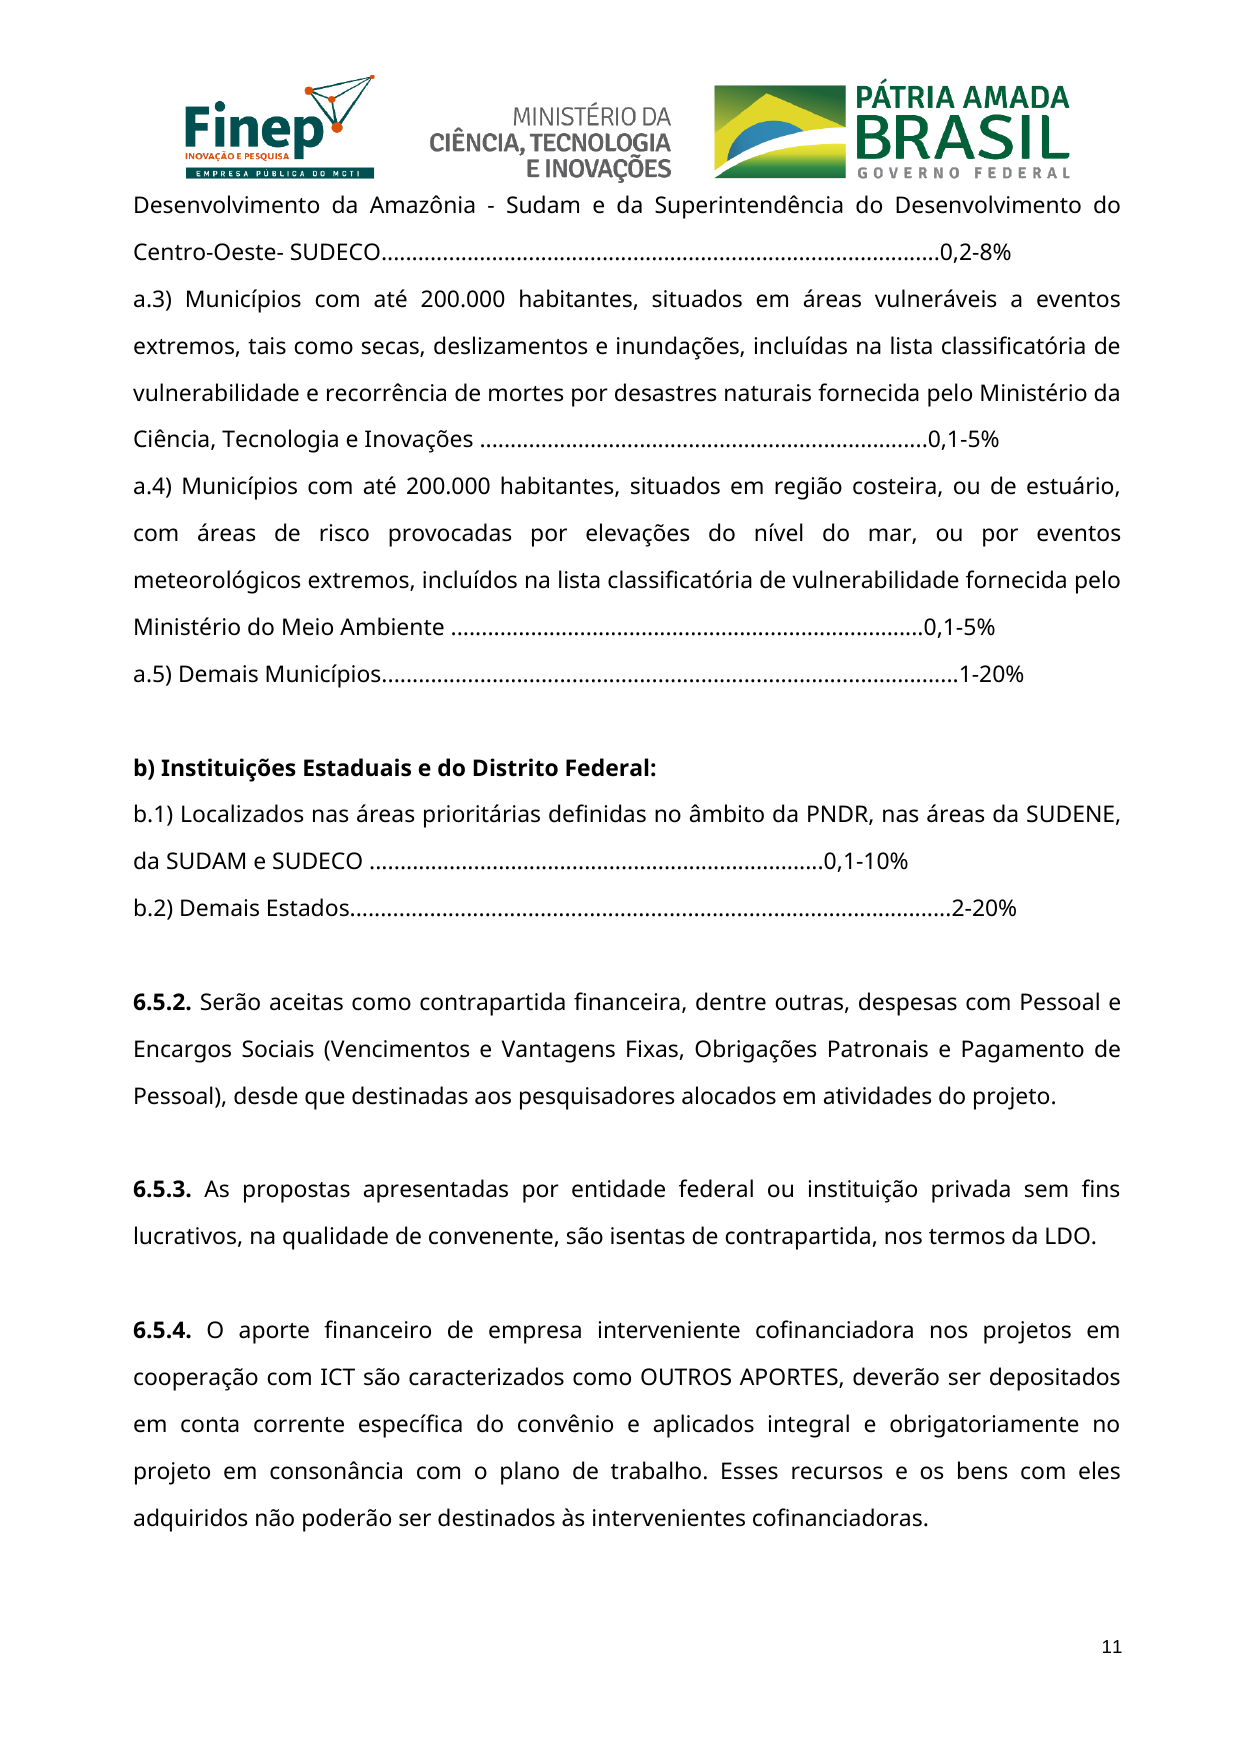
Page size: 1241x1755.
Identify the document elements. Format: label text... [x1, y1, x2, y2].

text b.2) Demais Estados..................................................................................................2-20% [133, 892, 1122, 923]
text a.3) Municípios com até 200.000 habitantes, situados em áreas vulneráveis a eventos extremos, tais como secas, deslizamentos e inundações, incluídas na lista classificatória de vulnerabilidade e recorrência de mortes por desastres naturais fornecida pelo Ministério da Ciência, Tecnologia e Inovações .........................................................................0,1-5% [133, 283, 1122, 454]
text b.1) Localizados nas áreas prioritárias definidas no âmbito da PNDR, nas áreas da SUDENE, da SUDAM e SUDECO ..........................................................................0,1-10% [133, 798, 1122, 876]
text 6.5.2. Serão aceitas como contrapartida financeira, dentre outras, despesas com Pessoal e Encargos Sociais (Vencimentos e Vantagens Fixas, Obrigações Patronais e Pagamento de Pessoal), desde que destinadas aos pesquisadores alocados em atividades do projeto. [133, 986, 1122, 1111]
text 6.5.4. O aporte financeiro de empresa interveniente cofinanciadora nos projetos em cooperação com ICT são caracterizados como OUTROS APORTES, deverão ser depositados em conta corrente específica do convênio e aplicados integral e obrigatoriamente no projeto em consonância com o plano de trabalho. Esses recursos e os bens com eles adquiridos não poderão ser destinados às intervenientes cofinanciadoras. [133, 1314, 1122, 1533]
text a.4) Municípios com até 200.000 habitantes, situados em região costeira, ou de estuário, com áreas de risco provocadas por elevações do nível do mar, ou por eventos meteorológicos extremos, incluídos na lista classificatória de vulnerabilidade fornecida pelo Ministério do Meio Ambiente .............................................................................0,1-5% [133, 470, 1122, 642]
text Desenvolvimento da Amazônia - Sudam e da Superintendência do Desenvolvimento do Centro-Oeste- SUDECO...........................................................................................0,2-8% [133, 189, 1122, 267]
text 6.5.3. As propostas apresentadas por entidade federal ou instituição privada sem fins lucrativos, na qualidade de convenente, são isentas de contrapartida, nos termos da LDO. [133, 1173, 1122, 1251]
text b) Instituições Estaduais e do Distrito Federal: [133, 751, 1122, 783]
text a.5) Demais Municípios..............................................................................................1-20% [133, 658, 1122, 689]
